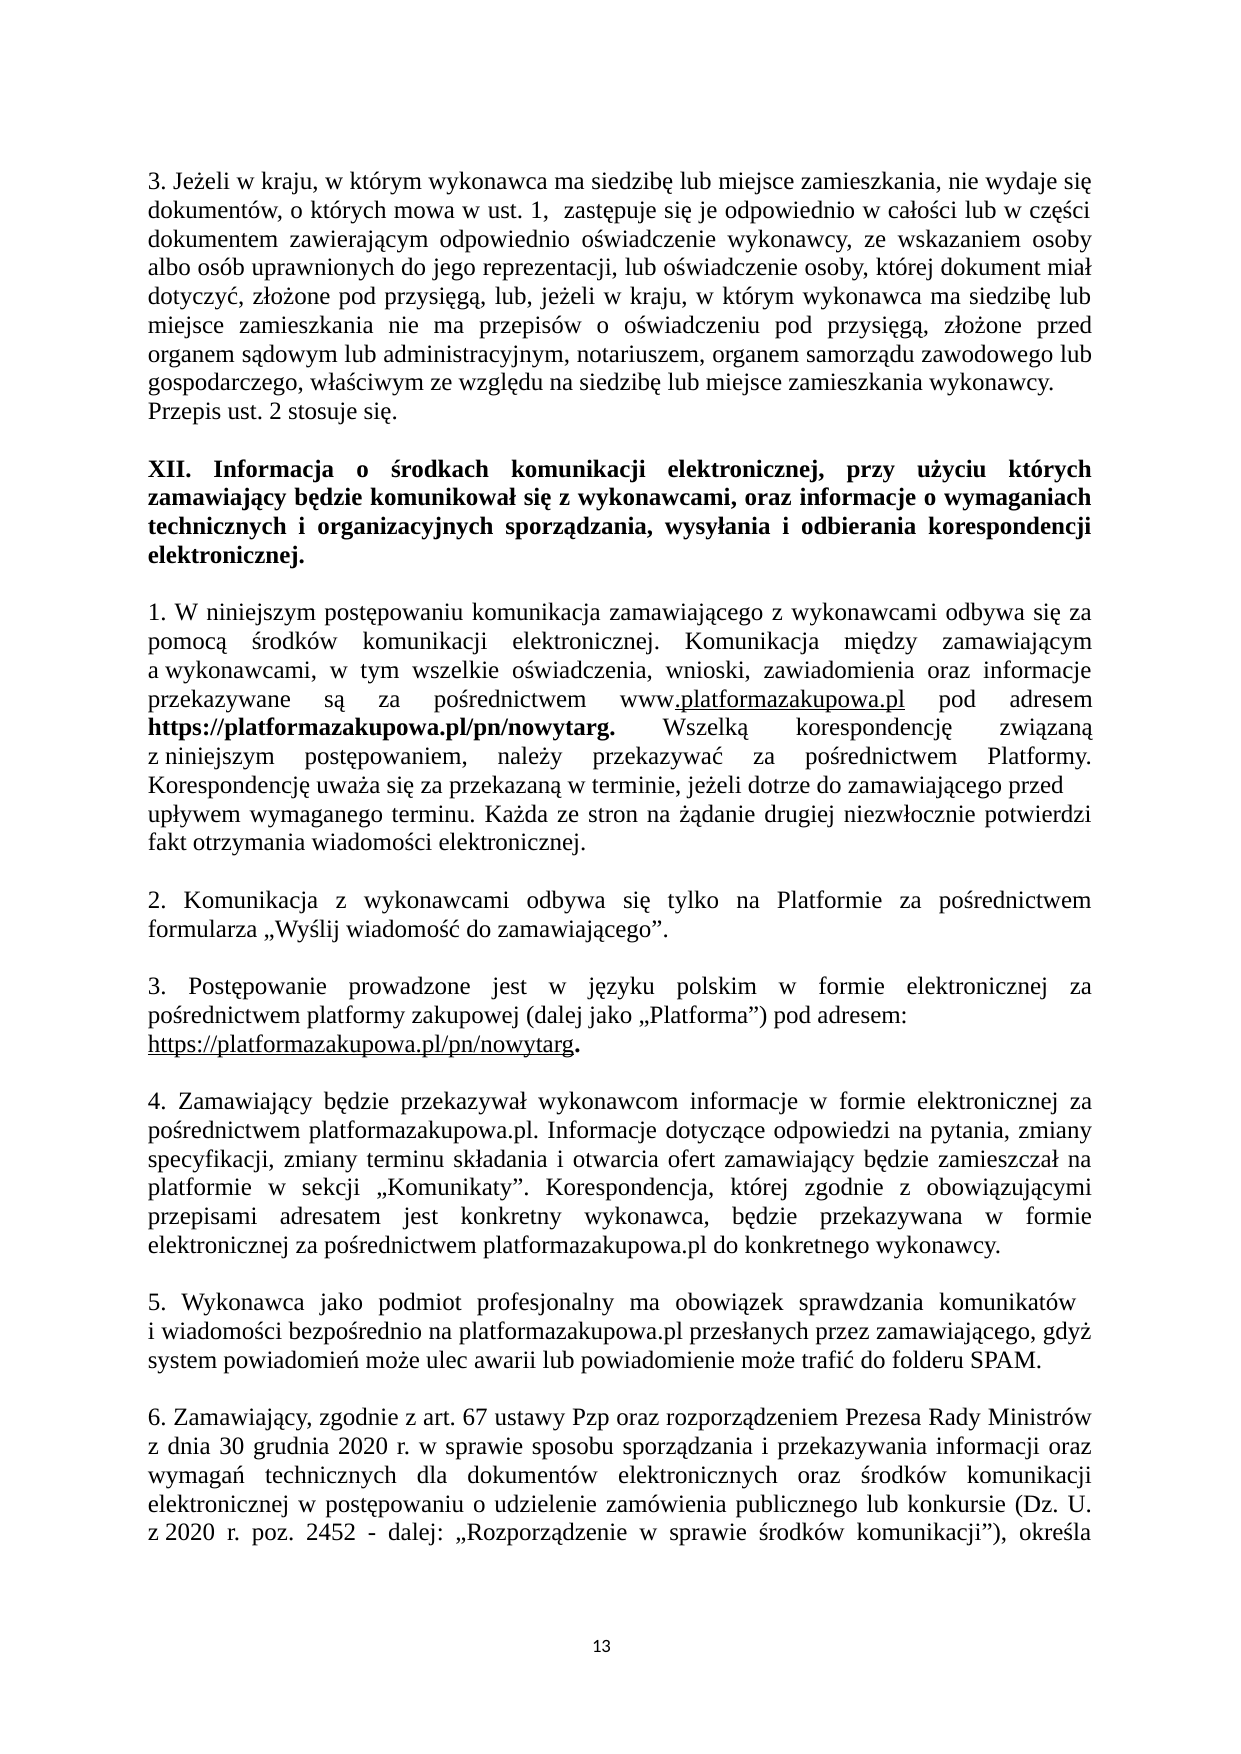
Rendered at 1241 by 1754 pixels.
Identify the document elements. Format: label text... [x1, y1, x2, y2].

text upływem wymaganego terminu. Każda ze stron na żądanie drugiej niezwłocznie potwierdzi fakt otrzymania wiadomości elektronicznej. [148, 799, 1093, 856]
text 1. W niniejszym postępowaniu komunikacja zamawiającego z wykonawcami odbywa się za pomocą środków komunikacji elektronicznej. Komunikacja między zamawiającym a wykonawcami, w tym wszelkie oświadczenia, wnioski, zawiadomienia oraz informacje przekazywane są za pośrednictwem www.platformazakupowa.pl pod adresem https://platformazakupowa.pl/pn/nowytarg. Wszelką korespondencję związaną z niniejszym postępowaniem, należy przekazywać za pośrednictwem Platformy. Korespondencję uważa się za przekazaną w terminie, jeżeli dotrze do zamawiającego przed [148, 597, 1093, 799]
text XII. Informacja o środkach komunikacji elektronicznej, przy użyciu których zamawiający będzie komunikował się z wykonawcami, oraz informacje o wymaganiach technicznych i organizacyjnych sporządzania, wysyłania i odbierania korespondencji elektronicznej. [148, 454, 1093, 569]
text 2. Komunikacja z wykonawcami odbywa się tylko na Platformie za pośrednictwem formularza „Wyślij wiadomość do zamawiającego”. [148, 885, 1093, 942]
text 4. Zamawiający będzie przekazywał wykonawcom informacje w formie elektronicznej za pośrednictwem platformazakupowa.pl. Informacje dotyczące odpowiedzi na pytania, zmiany specyfikacji, zmiany terminu składania i otwarcia ofert zamawiający będzie zamieszczał na platformie w sekcji „Komunikaty”. Korespondencja, której zgodnie z obowiązującymi przepisami adresatem jest konkretny wykonawca, będzie przekazywana w formie elektronicznej za pośrednictwem platformazakupowa.pl do konkretnego wykonawcy. [148, 1086, 1093, 1259]
text Przepis ust. 2 stosuje się. [148, 396, 1093, 425]
text 3. Postępowanie prowadzone jest w języku polskim w formie elektronicznej za pośrednictwem platformy zakupowej (dalej jako „Platforma”) pod adresem: [148, 971, 1093, 1029]
text https://platformazakupowa.pl/pn/nowytarg. [148, 1029, 1093, 1057]
text 3. Jeżeli w kraju, w którym wykonawca ma siedzibę lub miejsce zamieszkania, nie wydaje się dokumentów, o których mowa w ust. 1, zastępuje się je odpowiednio w całości lub w części dokumentem zawierającym odpowiednio oświadczenie wykonawcy, ze wskazaniem osoby albo osób uprawnionych do jego reprezentacji, lub oświadczenie osoby, której dokument miał dotyczyć, złożone pod przysięgą, lub, jeżeli w kraju, w którym wykonawca ma siedzibę lub miejsce zamieszkania nie ma przepisów o oświadczeniu pod przysięgą, złożone przed organem sądowym lub administracyjnym, notariuszem, organem samorządu zawodowego lub gospodarczego, właściwym ze względu na siedzibę lub miejsce zamieszkania wykonawcy. [148, 166, 1093, 396]
text 6. Zamawiający, zgodnie z art. 67 ustawy Pzp oraz rozporządzeniem Prezesa Rady Ministrów z dnia 30 grudnia 2020 r. w sprawie sposobu sporządzania i przekazywania informacji oraz wymagań technicznych dla dokumentów elektronicznych oraz środków komunikacji elektronicznej w postępowaniu o udzielenie zamówienia publicznego lub konkursie (Dz. U. z 2020 r. poz. 2452 - dalej: „Rozporządzenie w sprawie środków komunikacji”), określa [148, 1402, 1093, 1546]
text 5. Wykonawca jako podmiot profesjonalny ma obowiązek sprawdzania komunikatów i wiadomości bezpośrednio na platformazakupowa.pl przesłanych przez zamawiającego, gdyż system powiadomień może ulec awarii lub powiadomienie może trafić do folderu SPAM. [148, 1287, 1093, 1374]
